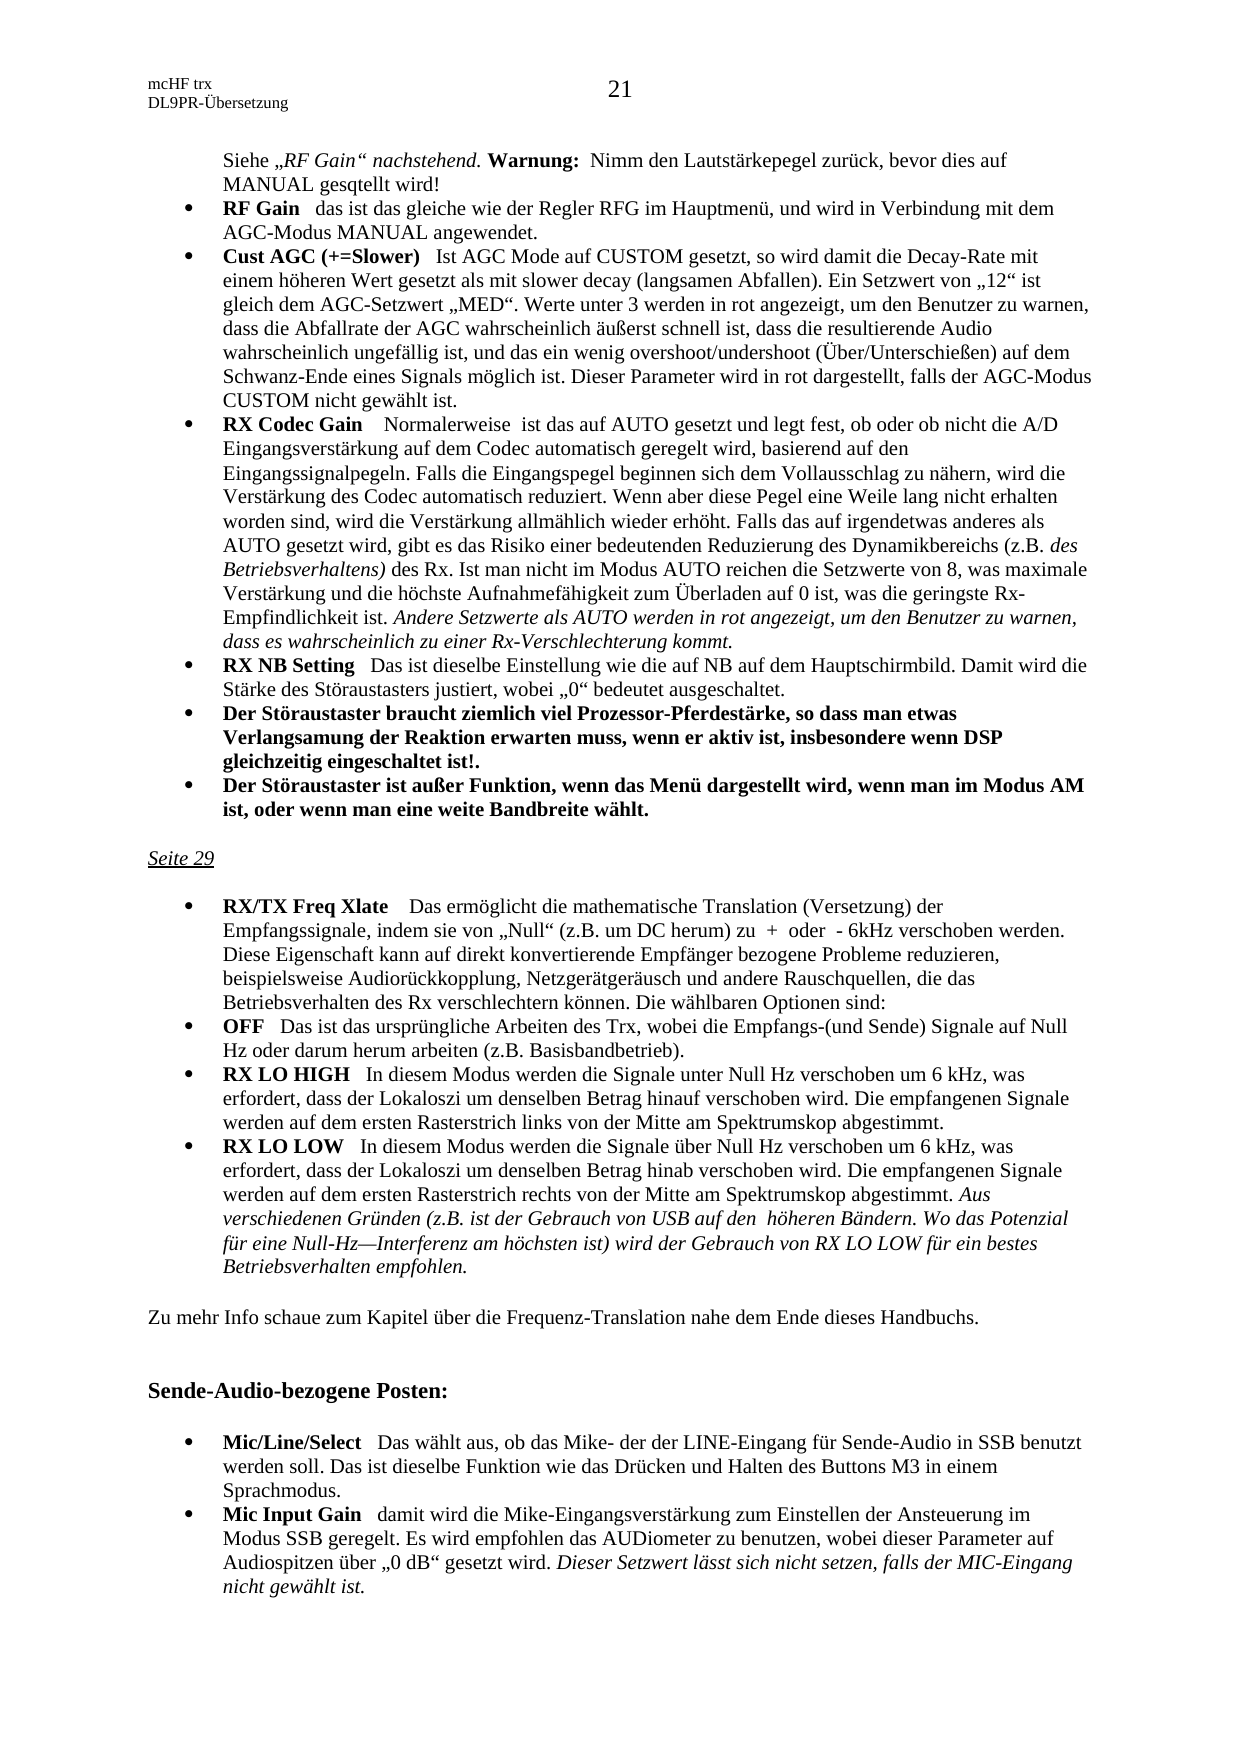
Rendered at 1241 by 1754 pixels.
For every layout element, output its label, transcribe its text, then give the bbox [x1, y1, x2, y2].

list Mic Input Gain damit wird die Mike-Eingangsverstärkung zum Einstellen der Ansteuerung im Modus SSB geregelt. Es wird empfohlen das AUDiometer zu benutzen, wobei dieser Parameter auf Audiospitzen über „0 dB“ gesetzt wird. Dieser Setzwert lässt sich nicht setzen, falls der MIC-Eingang nicht gewählt ist. [185, 1502, 1093, 1598]
list Der Störaustaster ist außer Funktion, wenn das Menü dargestellt wird, wenn man im Modus AM ist, oder wenn man eine weite Bandbreite wählt. [185, 773, 1093, 821]
list Siehe „RF Gain“ nachstehend. Warnung: Nimm den Lautstärkepegel zurück, bevor dies auf MANUAL gesqtellt wird! [185, 148, 1093, 196]
list RX Codec Gain Normalerweise ist das auf AUTO gesetzt und legt fest, ob oder ob nicht die A/D Eingangsverstärkung auf dem Codec automatisch geregelt wird, basierend auf den Eingangssignalpegeln. Falls die Eingangspegel beginnen sich dem Vollausschlag zu nähern, wird die Verstärkung des Codec automatisch reduziert. Wenn aber diese Pegel eine Weile lang nicht erhalten worden sind, wird die Verstärkung allmählich wieder erhöht. Falls das auf irgendetwas anderes als AUTO gesetzt wird, gibt es das Risiko einer bedeutenden Reduzierung des Dynamikbereichs (z.B. des Betriebsverhaltens) des Rx. Ist man nicht im Modus AUTO reichen die Setzwerte von 8, was maximale Verstärkung und die höchste Aufnahmefähigkeit zum Überladen auf 0 ist, was die geringste Rx-Empfindlichkeit ist. Andere Setzwerte als AUTO werden in rot angezeigt, um den Benutzer zu warnen, dass es wahrscheinlich zu einer Rx-Verschlechterung kommt. [185, 412, 1093, 653]
list RF Gain das ist das gleiche wie der Regler RFG im Hauptmenü, und wird in Verbindung mit dem AGC-Modus MANUAL angewendet. [185, 196, 1093, 244]
list Cust AGC (+=Slower) Ist AGC Mode auf CUSTOM gesetzt, so wird damit die Decay-Rate mit einem höheren Wert gesetzt als mit slower decay (langsamen Abfallen). Ein Setzwert von „12“ ist gleich dem AGC-Setzwert „MED“. Werte unter 3 werden in rot angezeigt, um den Benutzer zu warnen, dass die Abfallrate der AGC wahrscheinlich äußerst schnell ist, dass die resultierende Audio wahrscheinlich ungefällig ist, und das ein wenig overshoot/undershoot (Über/Unterschießen) auf dem Schwanz-Ende eines Signals möglich ist. Dieser Parameter wird in rot dargestellt, falls der AGC-Modus CUSTOM nicht gewählt ist. [185, 244, 1093, 412]
list RX LO LOW In diesem Modus werden die Signale über Null Hz verschoben um 6 kHz, was erfordert, dass der Lokaloszi um denselben Betrag hinab verschoben wird. Die empfangenen Signale werden auf dem ersten Rasterstrich rechts von der Mitte am Spektrumskop abgestimmt. Aus verschiedenen Gründen (z.B. ist der Gebrauch von USB auf den höheren Bändern. Wo das Potenzial für eine Null-Hz—Interferenz am höchsten ist) wird der Gebrauch von RX LO LOW für ein bestes Betriebsverhalten empfohlen. [185, 1134, 1093, 1278]
list RX/TX Freq Xlate Das ermöglicht die mathematische Translation (Versetzung) der Empfangssignale, indem sie von „Null“ (z.B. um DC herum) zu + oder - 6kHz verschoben werden. Diese Eigenschaft kann auf direkt konvertierende Empfänger bezogene Probleme reduzieren, beispielsweise Audiorückkopplung, Netzgerätgeräusch und andere Rauschquellen, die das Betriebsverhalten des Rx verschlechtern können. Die wählbaren Optionen sind: [185, 893, 1093, 1014]
text Seite 29 [148, 845, 1093, 869]
list Mic/Line/Select Das wählt aus, ob das Mike- der der LINE-Eingang für Sende-Audio in SSB benutzt werden soll. Das ist dieselbe Funktion wie das Drücken und Halten des Buttons M3 in einem Sprachmodus. [185, 1430, 1093, 1502]
list RX LO HIGH In diesem Modus werden die Signale unter Null Hz verschoben um 6 kHz, was erfordert, dass der Lokaloszi um denselben Betrag hinauf verschoben wird. Die empfangenen Signale werden auf dem ersten Rasterstrich links von der Mitte am Spektrumskop abgestimmt. [185, 1062, 1093, 1134]
list Der Störaustaster braucht ziemlich viel Prozessor-Pferdestärke, so dass man etwas Verlangsamung der Reaktion erwarten muss, wenn er aktiv ist, insbesondere wenn DSP gleichzeitig eingeschaltet ist!. [185, 701, 1093, 773]
text Sende-Audio-bezogene Posten: [148, 1377, 1093, 1403]
text Zu mehr Info schaue zum Kapitel über die Frequenz-Translation nahe dem Ende dieses Handbuchs. [148, 1305, 1093, 1329]
list OFF Das ist das ursprüngliche Arbeiten des Trx, wobei die Empfangs-(und Sende) Signale auf Null Hz oder darum herum arbeiten (z.B. Basisbandbetrieb). [185, 1014, 1093, 1062]
list RX NB Setting Das ist dieselbe Einstellung wie die auf NB auf dem Hauptschirmbild. Damit wird die Stärke des Störaustasters justiert, wobei „0“ bedeutet ausgeschaltet. [185, 653, 1093, 701]
